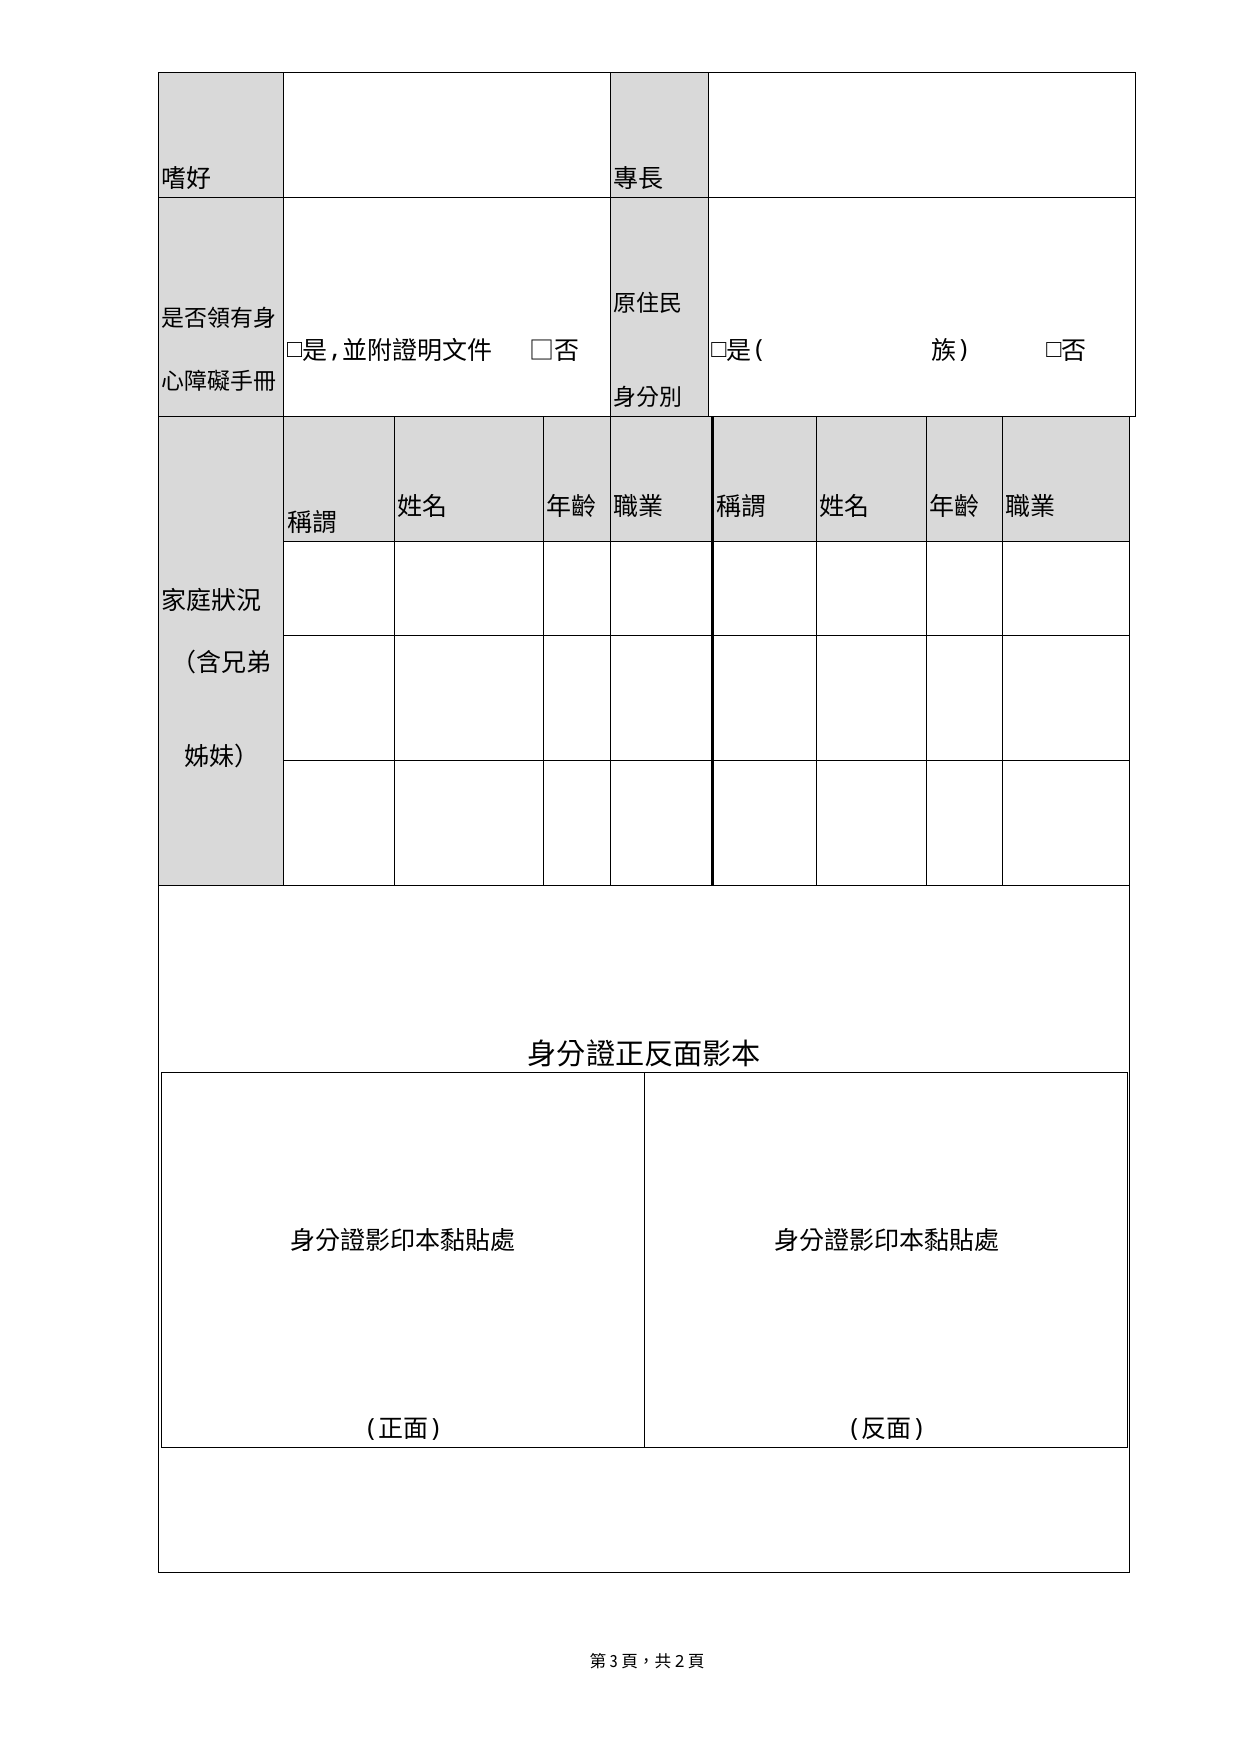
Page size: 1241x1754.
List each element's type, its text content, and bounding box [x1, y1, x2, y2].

table_cell [1130, 541, 1135, 635]
table_cell 年齡 [927, 417, 1002, 541]
table_cell [395, 761, 543, 885]
table_cell [544, 636, 610, 760]
table_cell [284, 636, 394, 760]
table_header 身分證影印本黏貼處 (正面) [162, 1073, 644, 1447]
table_cell 原住民 身分別 [611, 198, 708, 416]
table_cell 年齡 [544, 417, 610, 541]
table_cell □是( 族) □否 [709, 198, 1135, 416]
table_header 身分證影印本黏貼處 (反面) [645, 1073, 1127, 1447]
table_cell 嗜好 [159, 73, 283, 197]
table_cell 身分證正反面影本 [159, 886, 1129, 1572]
table_cell [284, 761, 394, 885]
table_cell [284, 73, 610, 197]
table_cell [1003, 542, 1129, 635]
table_cell [1003, 761, 1129, 885]
table_cell [927, 542, 1002, 635]
table_cell [817, 542, 926, 635]
table_cell [611, 636, 711, 760]
table_cell 稱謂 [714, 417, 816, 541]
table_cell 稱謂 [284, 417, 394, 541]
table_cell [714, 761, 816, 885]
table_cell □是,並附證明文件 □否 [284, 198, 610, 416]
table_cell [611, 761, 711, 885]
table_cell 姓名 [817, 417, 926, 541]
table_cell [817, 761, 926, 885]
table_cell 是否領有身心障礙手冊 [159, 198, 283, 416]
table_cell [544, 542, 610, 635]
table_cell [544, 761, 610, 885]
table_cell 專長 [611, 73, 708, 197]
table_cell 家庭狀況 （含兄弟 姊妹） [159, 417, 283, 885]
table_cell [284, 542, 394, 635]
table_cell [817, 636, 926, 760]
table_cell [1130, 635, 1135, 760]
table_cell [1130, 760, 1135, 885]
table_cell 姓名 [395, 417, 543, 541]
table_cell [611, 542, 711, 635]
table_cell [1003, 636, 1129, 760]
table_cell 職業 [611, 417, 711, 541]
table_cell [714, 636, 816, 760]
table_cell [927, 636, 1002, 760]
table_cell [709, 73, 1135, 197]
table_cell [1130, 885, 1135, 1572]
table_cell [395, 542, 543, 635]
table_cell [714, 542, 816, 635]
table_cell [927, 761, 1002, 885]
table_cell [395, 636, 543, 760]
table_cell [1130, 417, 1135, 541]
table_cell 職業 [1003, 417, 1129, 541]
